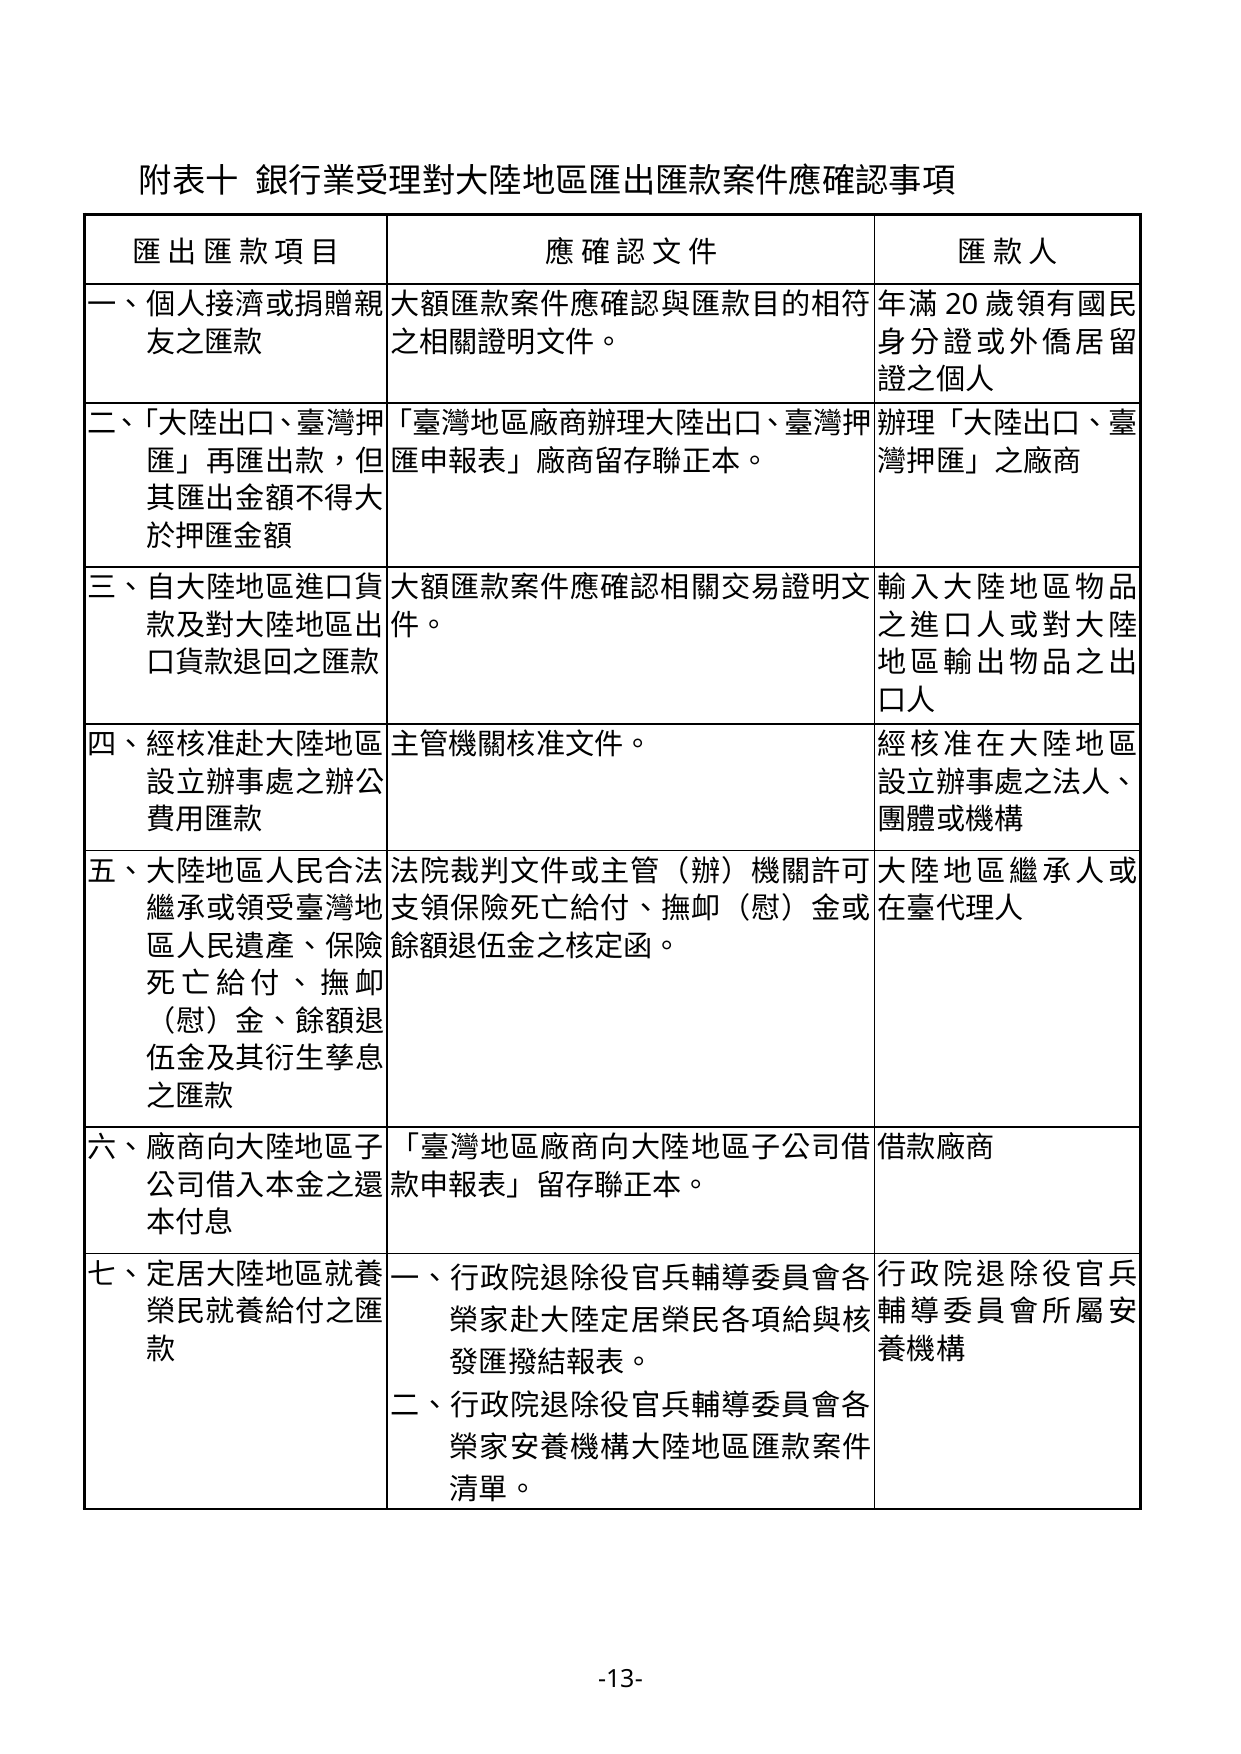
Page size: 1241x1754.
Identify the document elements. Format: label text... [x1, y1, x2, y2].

table_cell 大額匯款案件應確認與匯款目的相符之相關證明文件。 [388, 285, 874, 402]
table_cell 年滿20歲領有國民身分證或外僑居留證之個人 [875, 285, 1139, 402]
table_cell 七、定居大陸地區就養榮民就養給付之匯款 [86, 1254, 386, 1508]
table_cell 六、廠商向大陸地區子公司借入本金之還本付息 [86, 1128, 386, 1253]
table_cell 經核准在大陸地區設立辦事處之法人、團體或機構 [875, 725, 1139, 849]
table_header 應 確 認 文 件 [388, 216, 874, 283]
table_cell 辦理「大陸出口、臺灣押匯」之廠商 [875, 404, 1139, 566]
table_cell 法院裁判文件或主管（辦）機關許可支領保險死亡給付、撫卹（慰）金或餘額退伍金之核定函。 [388, 851, 874, 1126]
table_cell 主管機關核准文件。 [388, 725, 874, 849]
text 附表十 銀行業受理對大陸地區匯出匯款案件應確認事項 [139, 162, 1152, 200]
table_cell 輸入大陸地區物品之進口人或對大陸地區輸出物品之出口人 [875, 568, 1139, 723]
table_cell 大額匯款案件應確認相關交易證明文件。 [388, 568, 874, 723]
table_header 匯 款 人 [875, 216, 1139, 283]
table_header 匯 出 匯 款 項 目 [86, 216, 386, 283]
table_cell 三、自大陸地區進口貨款及對大陸地區出口貨款退回之匯款 [86, 568, 386, 723]
table_cell 「臺灣地區廠商辦理大陸出口、臺灣押匯申報表」廠商留存聯正本。 [388, 404, 874, 566]
table_cell 一、行政院退除役官兵輔導委員會各榮家赴大陸定居榮民各項給與核發匯撥結報表。 二、行政院退除役官兵輔導委員會各榮家安養機構大陸地區匯款案件清單。 [388, 1254, 874, 1508]
table_cell 借款廠商 [875, 1128, 1139, 1253]
table_cell 「臺灣地區廠商向大陸地區子公司借款申報表」留存聯正本。 [388, 1128, 874, 1253]
table_cell 五、大陸地區人民合法繼承或領受臺灣地區人民遺產、保險死亡給付、撫卹（慰）金、餘額退伍金及其衍生孳息之匯款 [86, 851, 386, 1126]
table_cell 大陸地區繼承人或在臺代理人 [875, 851, 1139, 1126]
table_cell 一、個人接濟或捐贈親友之匯款 [86, 285, 386, 402]
table_cell 二、「大陸出口、臺灣押匯」再匯出款，但其匯出金額不得大於押匯金額 [86, 404, 386, 566]
table_cell 四、經核准赴大陸地區設立辦事處之辦公費用匯款 [86, 725, 386, 849]
table_cell 行政院退除役官兵輔導委員會所屬安養機構 [875, 1254, 1139, 1508]
